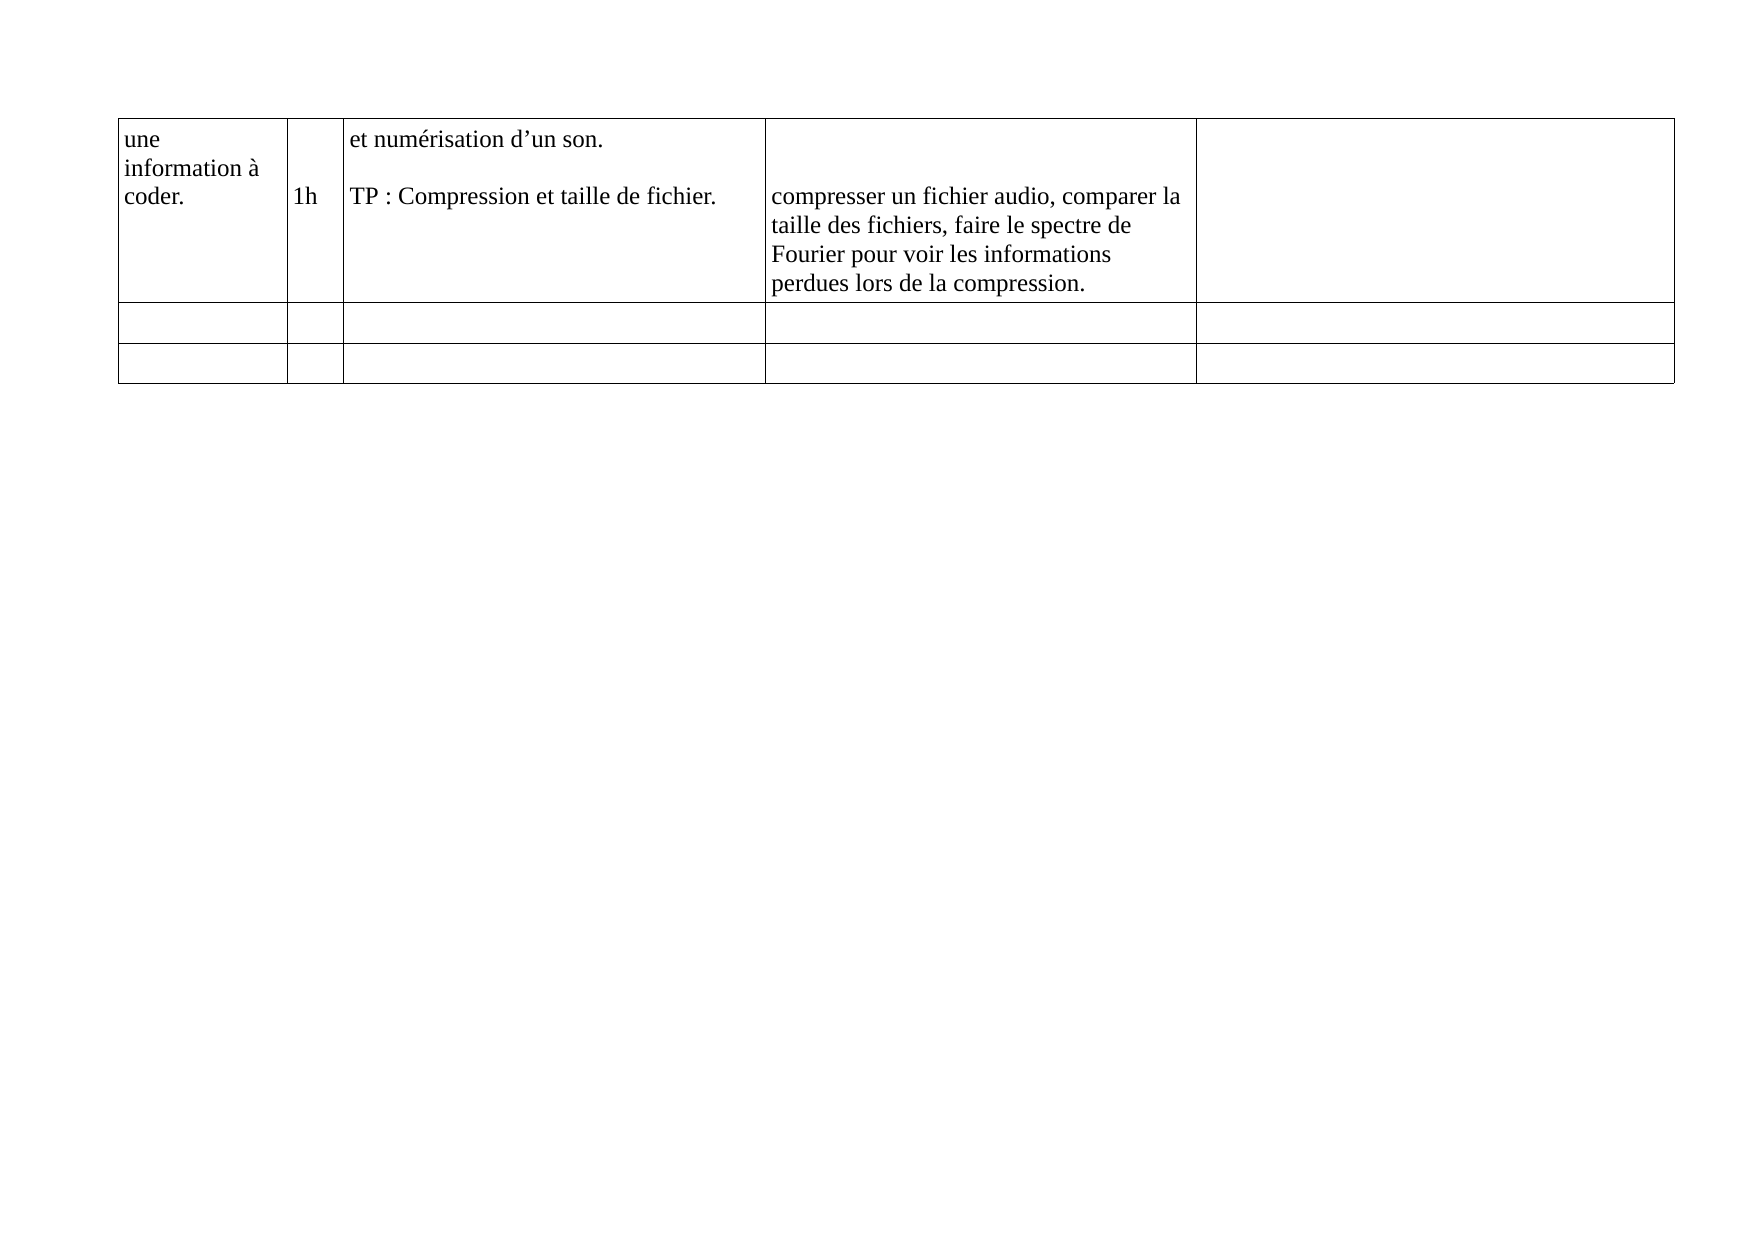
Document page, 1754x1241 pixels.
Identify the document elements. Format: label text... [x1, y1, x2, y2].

table_cell [766, 303, 1196, 342]
table_cell [344, 344, 765, 383]
table_cell [288, 303, 343, 342]
table_cell [119, 303, 287, 342]
table_cell [344, 303, 765, 342]
table_cell [766, 344, 1196, 383]
table_cell [119, 344, 287, 383]
table_cell et numérisation d’un son. TP : Compression et taille de fichier. [344, 119, 765, 302]
table_cell [1197, 119, 1674, 302]
table_cell [1197, 303, 1674, 342]
table_cell une information à coder. [119, 119, 287, 302]
table_cell [288, 344, 343, 383]
table_cell [1197, 344, 1674, 383]
table_cell compresser un fichier audio, comparer la taille des fichiers, faire le spectre de Fourier pour voir les informations perdues lors de la compression. [766, 119, 1196, 302]
table_cell 1h [288, 119, 343, 302]
